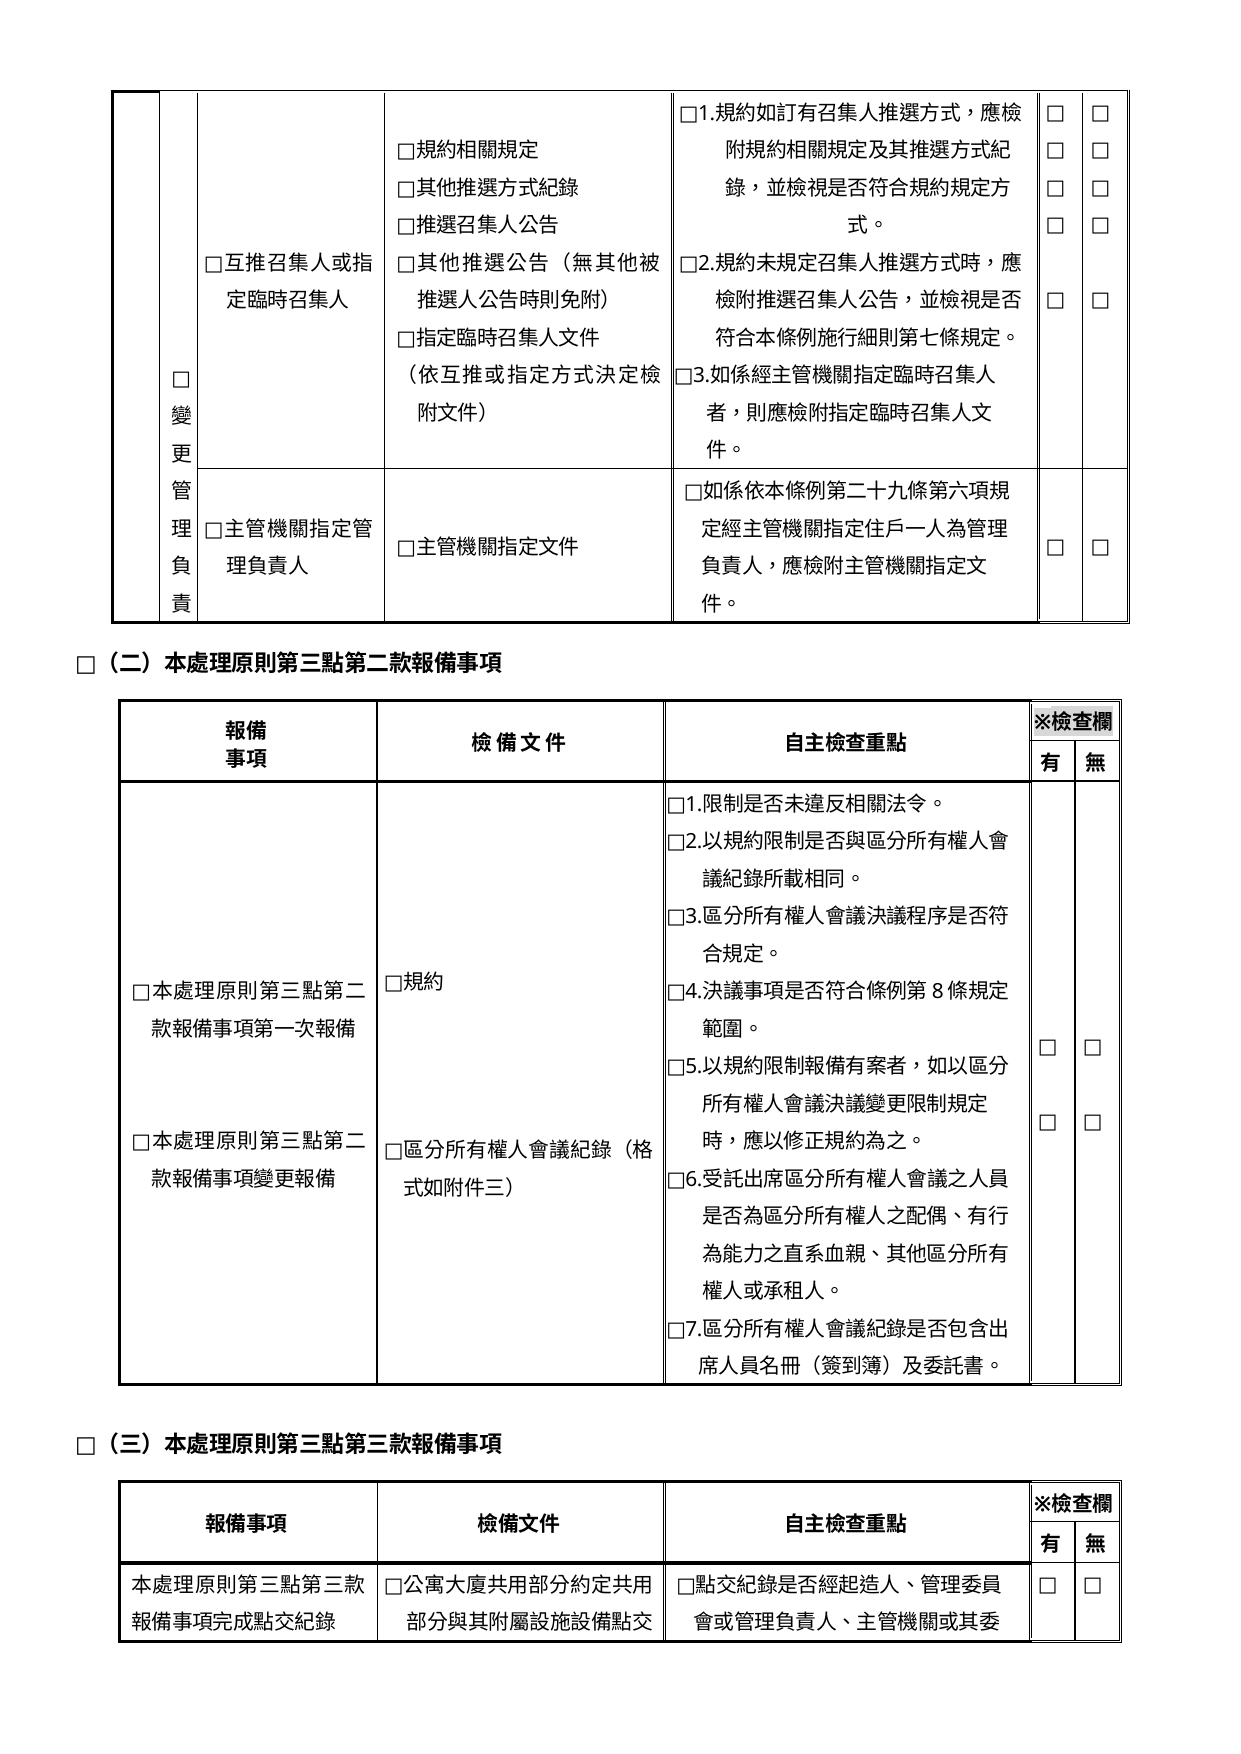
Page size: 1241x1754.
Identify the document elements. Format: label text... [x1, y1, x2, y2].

table_cell □ [1076, 1563, 1119, 1639]
table_cell 無 [1076, 741, 1119, 780]
text □（三）本處理原則第三點第三款報備事項 [75, 1424, 1212, 1461]
table_header 檢 備 文 件 [378, 702, 663, 780]
table_header 報備 事項 [121, 702, 376, 780]
table_cell 無 [1076, 1522, 1119, 1561]
table_cell 有 [1032, 741, 1074, 780]
table_cell □主管機關指定文件 [385, 469, 671, 621]
table_cell □管理委員會 □管理負責人 [114, 93, 159, 621]
table_header 報備事項 [121, 1483, 377, 1561]
table_cell □規約 □區分所有權人會議紀錄（格式如附件三） [378, 783, 663, 1383]
table_header ※檢查欄 [1031, 702, 1119, 739]
table_header ※檢查欄 [1031, 1483, 1119, 1521]
table_cell □ [1031, 1563, 1074, 1639]
table_cell 本處理原則第三點第三款報備事項完成點交紀錄 [121, 1565, 377, 1639]
table_cell □ □ □ □ □ [1038, 91, 1082, 468]
table_cell □ [1083, 469, 1127, 621]
table_cell □規約相關規定 □其他推選方式紀錄 □推選召集人公告 □其他推選公告（無其他被推選人公告時則免附） □指定臨時召集人文件 （依互推或指定方式決定檢附文件） [385, 91, 672, 468]
table_cell 有 [1032, 1522, 1074, 1561]
table_cell □主管機關指定管理負責人 [198, 469, 384, 621]
table_cell □1.規約如訂有召集人推選方式，應檢附規約相關規定及其推選方式紀錄，並檢視是否符合規約規定方式。 □2.規約未規定召集人推選方式時，應檢附推選召集人公告，並檢視是否符合本條例施行細則第七條規定。 □3.如係經主管機關指定臨時召集人者，則應檢附指定臨時召集人文件。 [672, 91, 1038, 468]
table_cell □ □ [1076, 782, 1119, 1383]
table_cell □如係依本條例第二十九條第六項規定經主管機關指定住戶一人為管理負責人，應檢附主管機關指定文件。 [674, 469, 1037, 621]
table_cell □ [1038, 469, 1082, 621]
table_cell □公寓大廈共用部分約定共用部分與其附屬設施設備點交 [378, 1565, 663, 1639]
table_cell □本處理原則第三點第二款報備事項第一次報備 □本處理原則第三點第二款報備事項變更報備 [121, 783, 376, 1383]
table_cell □ □ □ □ □ [1083, 91, 1127, 468]
table_header 自主檢查重點 [666, 1483, 1029, 1561]
table_cell □互推召集人或指定臨時召集人 [197, 91, 385, 468]
table_header 檢備文件 [378, 1483, 663, 1561]
table_cell □第一次管理負責人報備 □變更管理負責人 [160, 91, 197, 621]
text □（二）本處理原則第三點第二款報備事項 [75, 643, 1212, 680]
table_cell □ □ [1031, 782, 1074, 1383]
table_cell □點交紀錄是否經起造人、管理委員會或管理負責人、主管機關或其委 [666, 1565, 1029, 1639]
table_cell □1.限制是否未違反相關法令。 □2.以規約限制是否與區分所有權人會議紀錄所載相同。 □3.區分所有權人會議決議程序是否符合規定。 □4.決議事項是否符合條例第8條規定範圍。 □5.以規約限制報備有案者，如以區分所有權人會議決議變更限制規定時，應以修正規約為之。 □6.受託出席區分所有權人會議之人員是否為區分所有權人之配偶、有行為能力之直系血親、其他區分所有權人或承租人。 □7.區分所有權人會議紀錄是否包含出席人員名冊（簽到簿）及委託書。 [666, 783, 1029, 1383]
table_header 自主檢查重點 [666, 702, 1029, 780]
